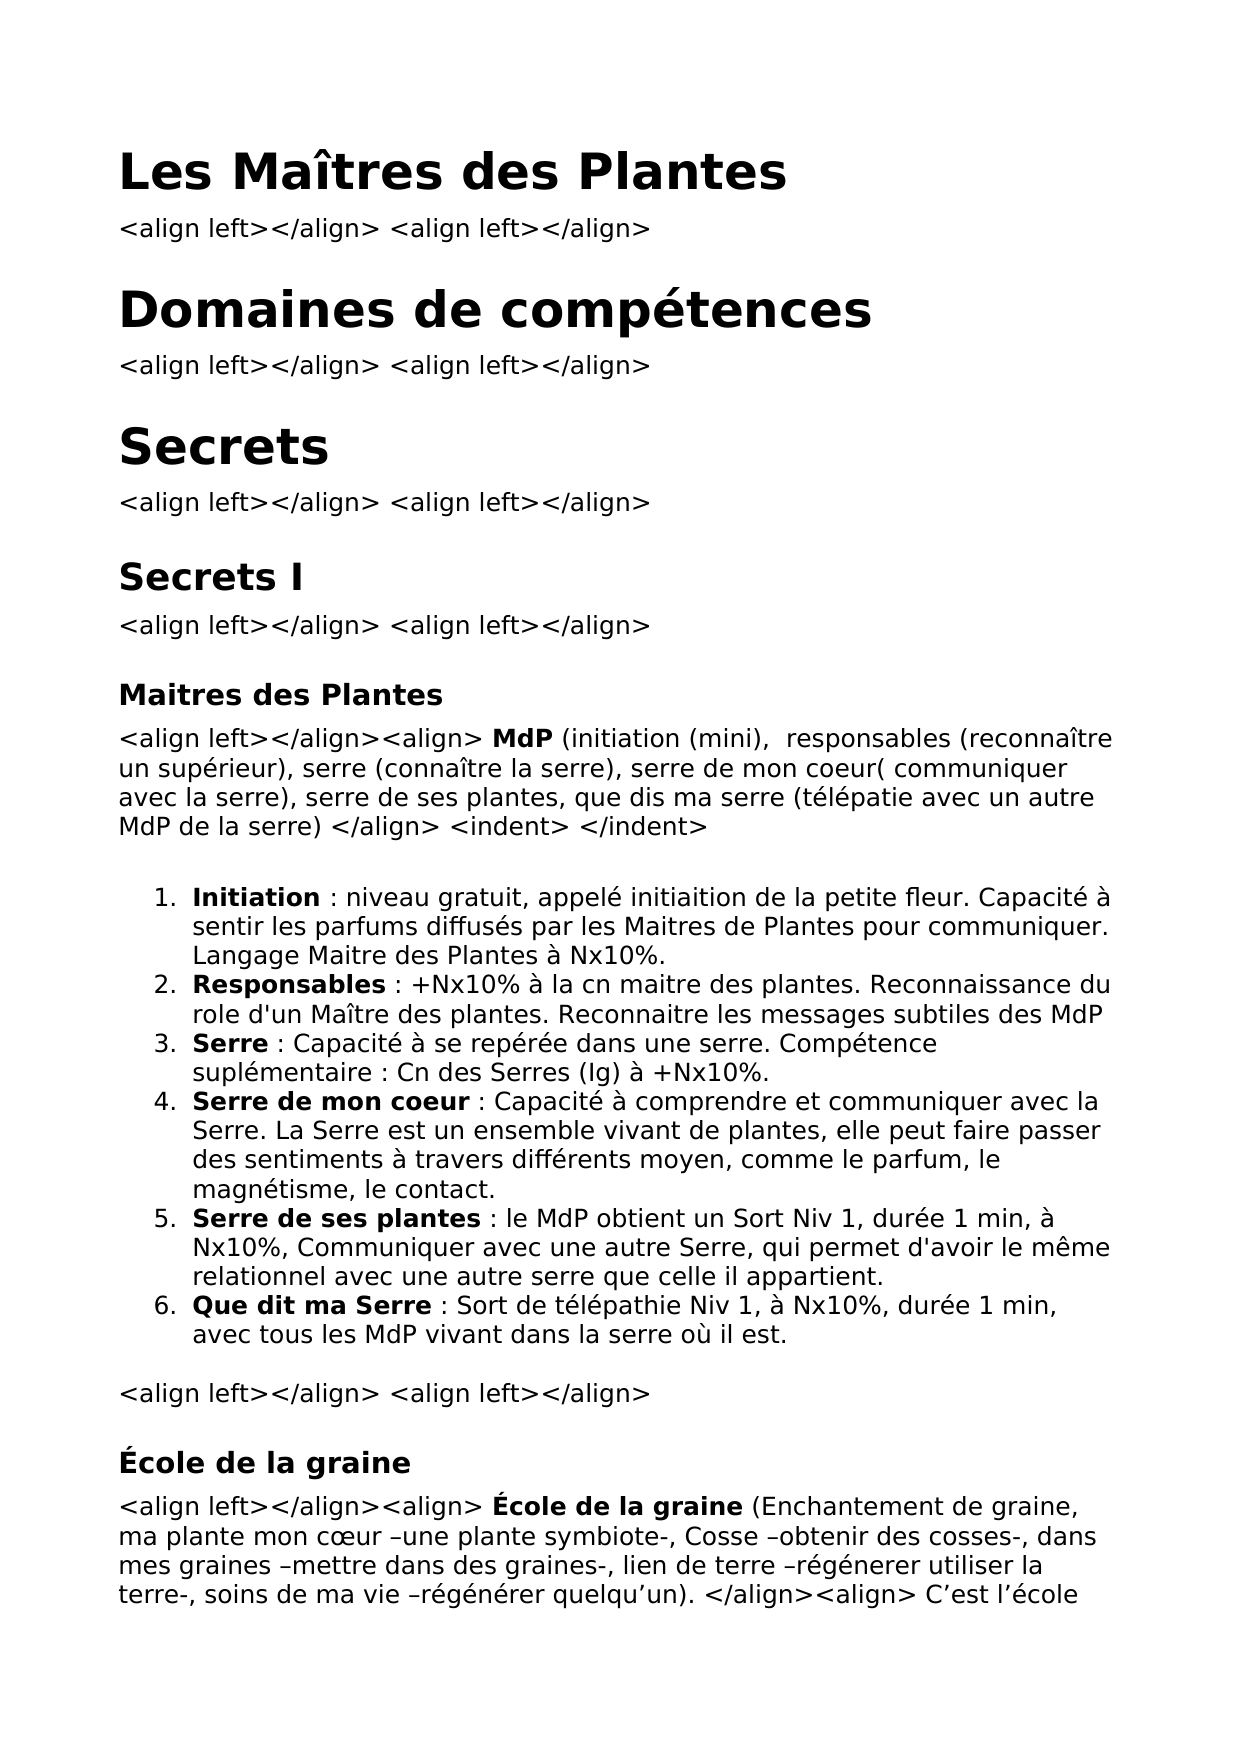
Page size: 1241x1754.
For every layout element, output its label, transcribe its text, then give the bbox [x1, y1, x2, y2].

subtitle École de la graine [118, 1446, 1122, 1480]
subtitle Secrets [118, 418, 1122, 476]
subtitle Secrets I [118, 555, 1122, 599]
text <align left></align> <align left></align> [118, 214, 1122, 243]
text <align left></align><align> MdP (initiation (mini), responsables (reconnaître un supérieur), serre (connaître la serre), serre de mon coeur( communiquer avec la serre), serre de ses plantes, que dis ma serre (télépatie avec un autre MdP de la serre) </align> <indent> </indent> [118, 724, 1122, 841]
text <align left></align><align> École de la graine (Enchantement de graine, ma plante mon cœur –une plante symbiote-, Cosse –obtenir des cosses-, dans mes graines –mettre dans des graines-, lien de terre –régénerer utiliser la terre-, soins de ma vie –régénérer quelqu’un). </align><align> C’est l’école [118, 1492, 1122, 1609]
subtitle Domaines de compétences [118, 281, 1122, 339]
list Initiation : niveau gratuit, appelé initiaition de la petite fleur. Capacité à sentir les parfums diffusés par les Maitres de Plantes pour communiquer. Langage Maitre des Plantes à Nx10%. [177, 883, 1122, 971]
text <align left></align> <align left></align> [118, 351, 1122, 380]
text <align left></align> <align left></align> [118, 1379, 1122, 1408]
subtitle Les Maîtres des Plantes [118, 143, 1122, 201]
list Serre de mon coeur : Capacité à comprendre et communiquer avec la Serre. La Serre est un ensemble vivant de plantes, elle peut faire passer des sentiments à travers différents moyen, comme le parfum, le magnétisme, le contact. [177, 1087, 1122, 1204]
list Que dit ma Serre : Sort de télépathie Niv 1, à Nx10%, durée 1 min, avec tous les MdP vivant dans la serre où il est. [177, 1292, 1122, 1350]
list Serre : Capacité à se repérée dans une serre. Compétence suplémentaire : Cn des Serres (Ig) à +Nx10%. [177, 1029, 1122, 1087]
text <align left></align> <align left></align> [118, 611, 1122, 641]
text <align left></align> <align left></align> [118, 489, 1122, 518]
subtitle Maitres des Plantes [118, 678, 1122, 712]
list Serre de ses plantes : le MdP obtient un Sort Niv 1, durée 1 min, à Nx10%, Communiquer avec une autre Serre, qui permet d'avoir le même relationnel avec une autre serre que celle il appartient. [177, 1204, 1122, 1292]
list Responsables : +Nx10% à la cn maitre des plantes. Reconnaissance du role d'un Maître des plantes. Reconnaitre les messages subtiles des MdP [177, 971, 1122, 1029]
